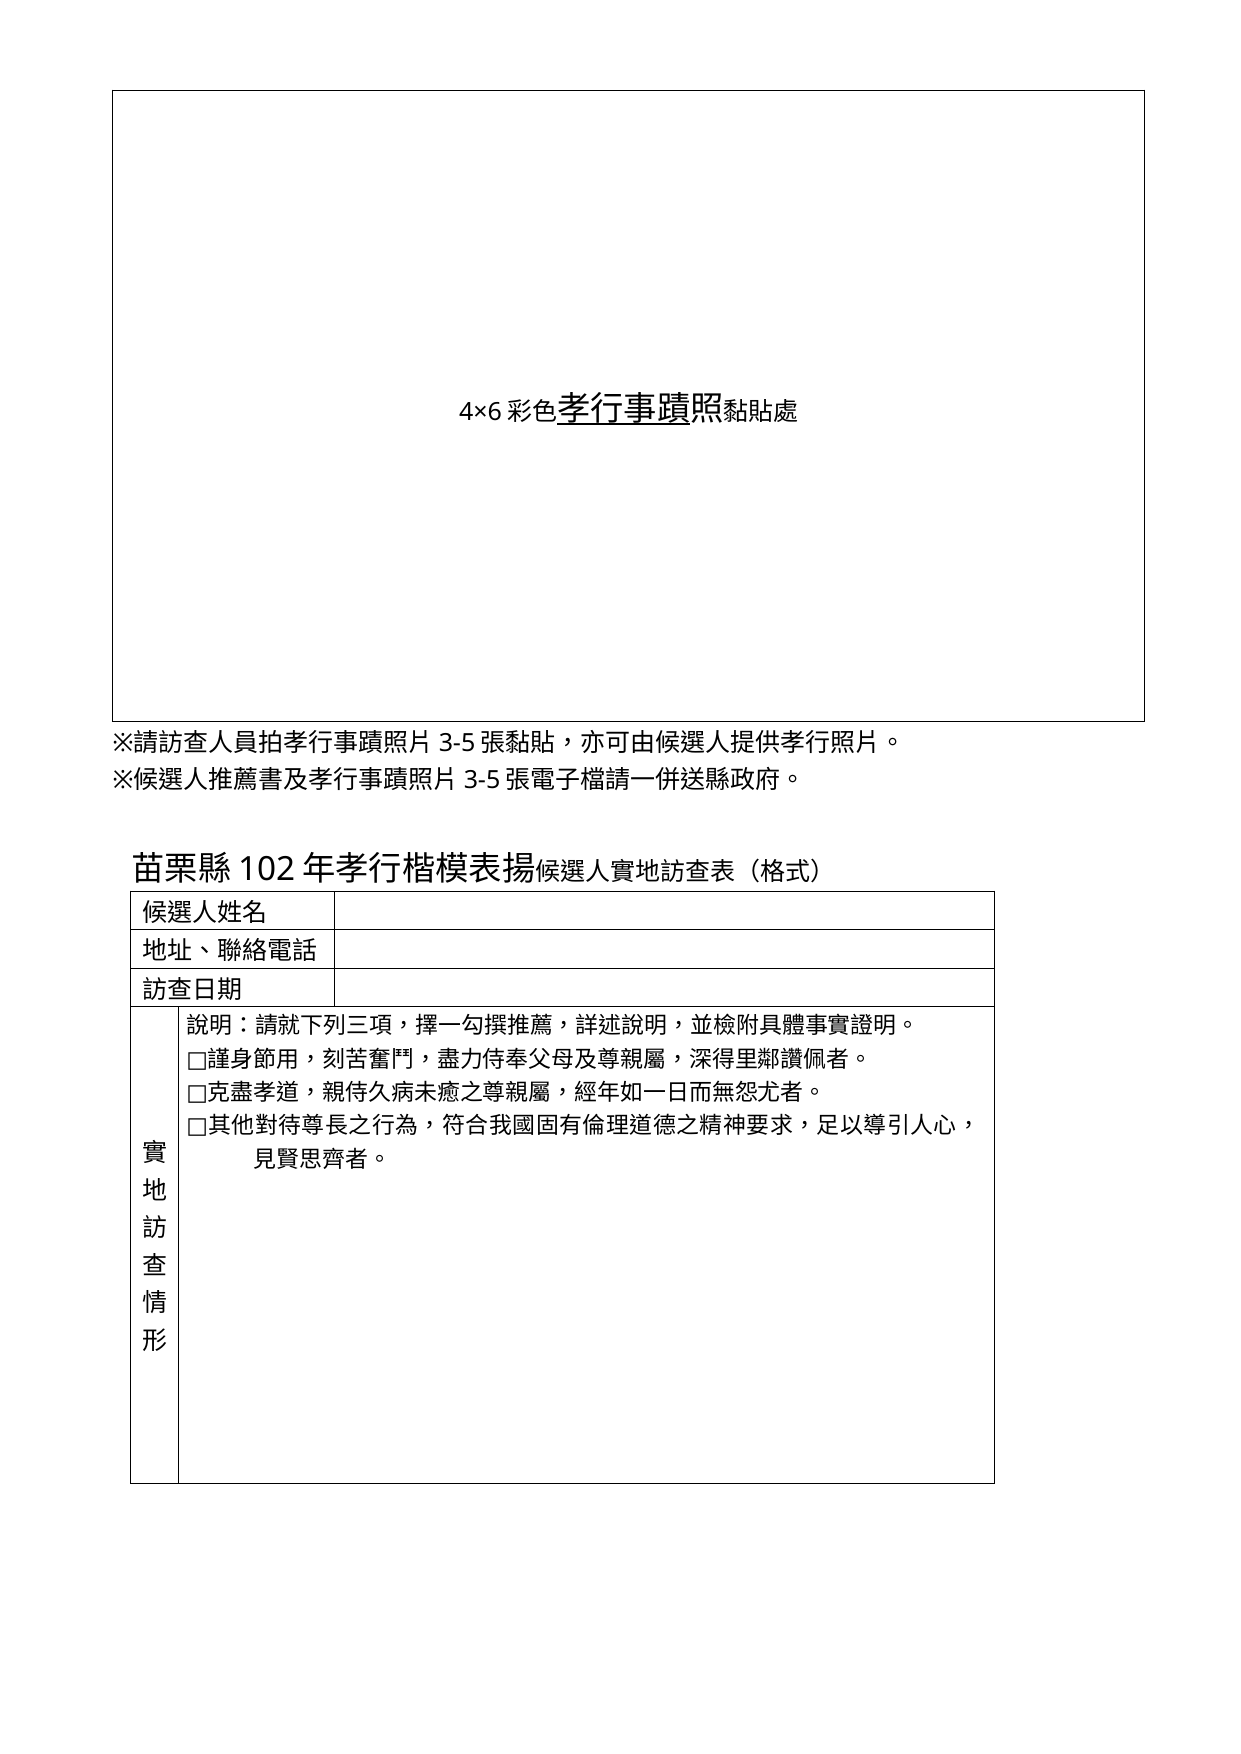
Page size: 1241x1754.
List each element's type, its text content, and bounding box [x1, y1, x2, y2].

text 苗栗縣102年孝行楷模表揚候選人實地訪查表（格式） [131, 842, 1162, 891]
table_cell 地址、聯絡電話 [131, 930, 334, 968]
text ※請訪查人員拍孝行事蹟照片3-5張黏貼，亦可由候選人提供孝行照片。 [112, 722, 1162, 759]
table_header 4×6彩色孝行事蹟照黏貼處 [113, 91, 1144, 721]
text ※候選人推薦書及孝行事蹟照片3-5張電子檔請一併送縣政府。 [112, 759, 1162, 797]
table_cell [335, 969, 994, 1006]
table_cell 說明：請就下列三項，擇一勾撰推薦，詳述說明，並檢附具體事實證明。 □謹身節用，刻苦奮鬥，盡力侍奉父母及尊親屬，深得里鄰讚佩者。 □克盡孝道，親侍久病未癒之尊親屬，經年如一日而無怨尤者。 □其他對待尊長之行為，符合我國固有倫理道德之精神要求，足以導引人心，見賢思齊者。 [179, 1007, 994, 1202]
table_header 候選人姓名 [131, 892, 334, 929]
table_cell 訪查日期 [131, 969, 334, 1006]
table_header [335, 892, 994, 929]
table_cell 實地訪查情形 [131, 1007, 178, 1482]
table_cell [335, 930, 994, 968]
table_cell [179, 1202, 994, 1482]
